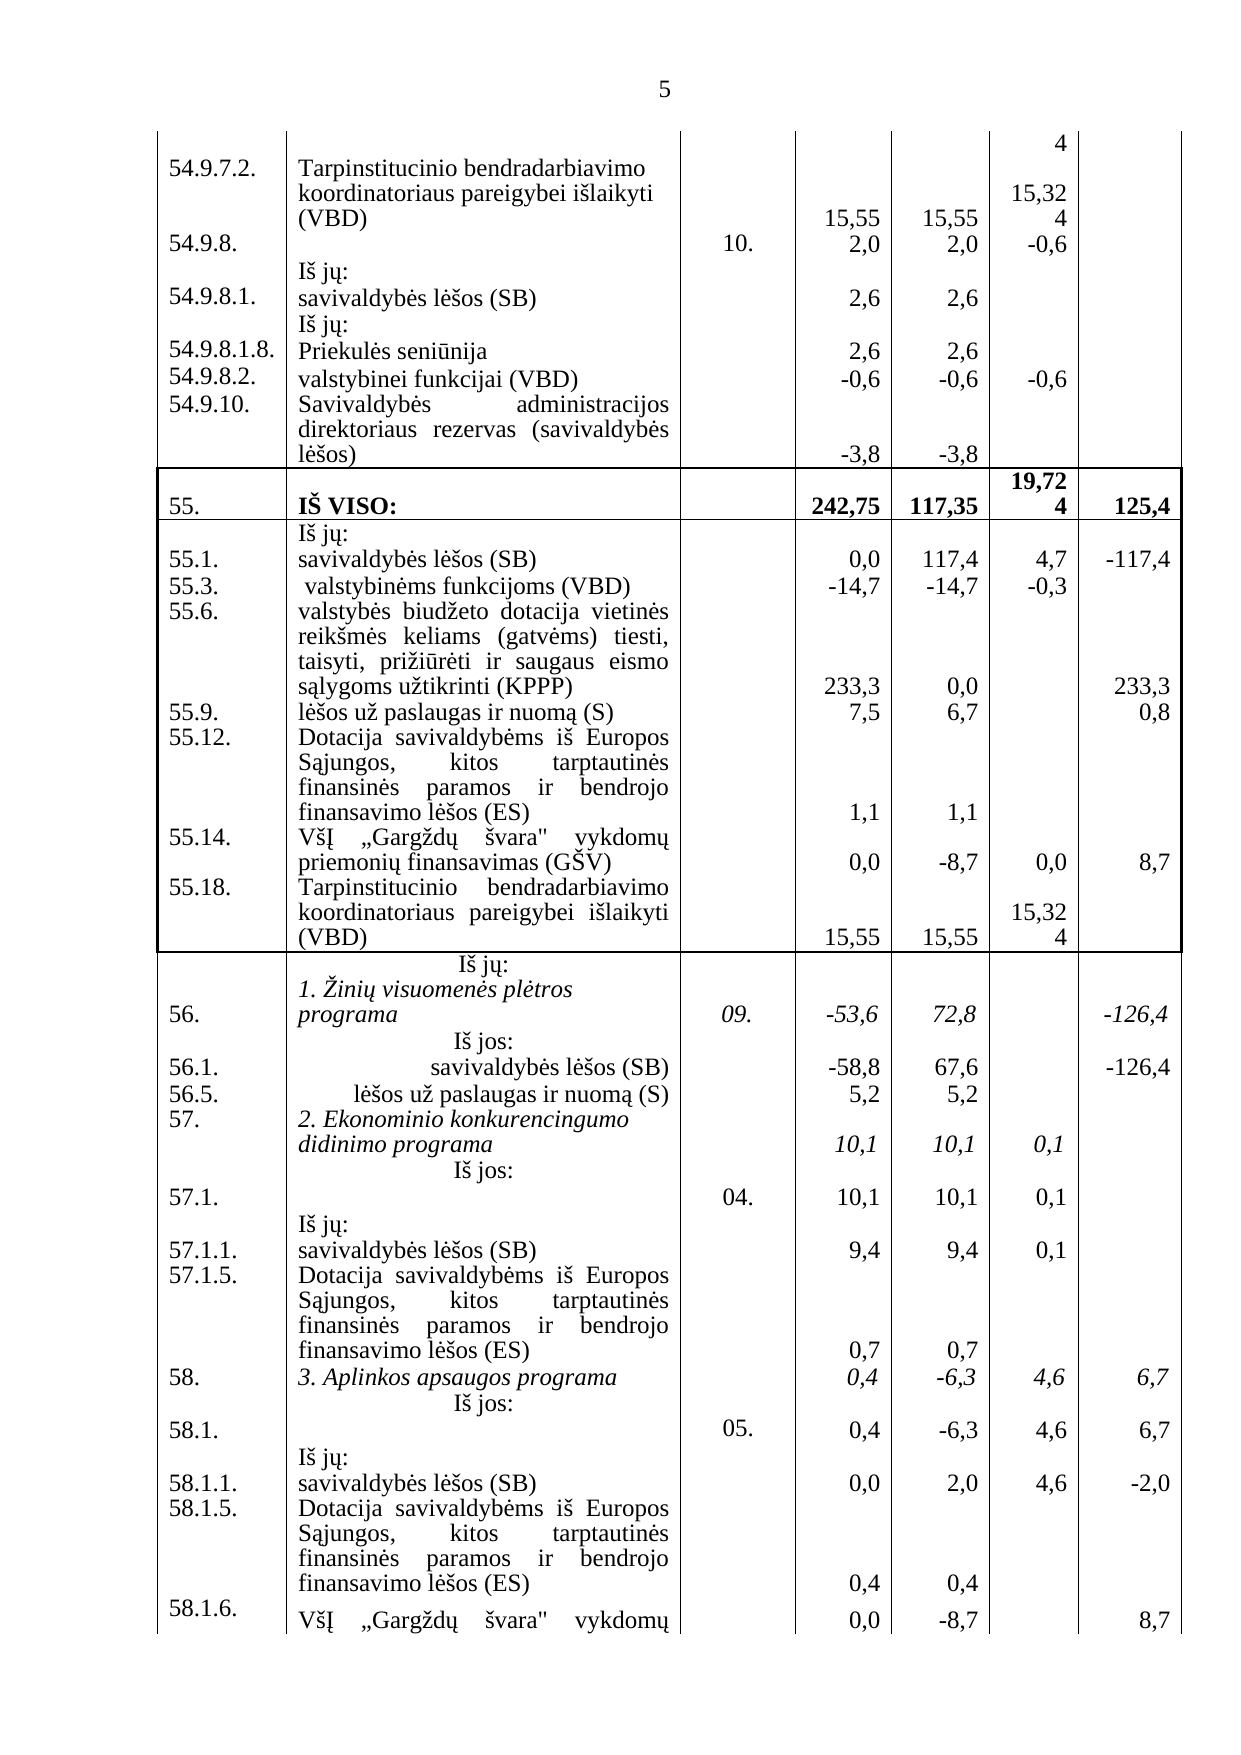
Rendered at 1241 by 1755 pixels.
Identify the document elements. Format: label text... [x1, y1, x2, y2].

table_cell [158, 1390, 286, 1417]
table_cell [681, 364, 795, 392]
table_cell [681, 1108, 795, 1157]
table_cell 0,0 [796, 1470, 891, 1496]
table_cell Iš jų: [287, 1211, 680, 1237]
table_cell [1079, 1264, 1181, 1364]
table_cell [681, 953, 795, 978]
table_cell [1079, 1237, 1181, 1264]
table_cell [158, 1443, 286, 1470]
table_cell [681, 726, 795, 826]
table_cell 117,4 [892, 546, 989, 572]
table_cell [1079, 1390, 1181, 1417]
table_cell -126,4 [1079, 1054, 1181, 1081]
table_cell Iš jos: [287, 1028, 680, 1054]
table_cell -0,6 [990, 231, 1078, 258]
table_cell [681, 876, 795, 951]
table_cell [1079, 876, 1180, 951]
table_cell [1079, 1184, 1181, 1211]
table_cell -117,4 [1079, 546, 1180, 572]
table_cell [1079, 131, 1181, 156]
table_cell 55. [159, 469, 286, 519]
table_cell [1079, 285, 1181, 311]
table_cell savivaldybės lėšos (SB) [287, 1054, 680, 1081]
table_cell [796, 1211, 891, 1237]
table_cell 6,7 [892, 699, 989, 726]
table_cell 2,0 [796, 231, 891, 258]
table_cell [796, 311, 891, 338]
table_cell [681, 338, 795, 364]
table_cell [892, 1028, 989, 1054]
table_cell 5,2 [796, 1081, 891, 1107]
table_cell 2,0 [892, 1470, 989, 1496]
table_cell [1079, 1211, 1181, 1237]
table_cell [796, 1390, 891, 1417]
table_cell 67,6 [892, 1054, 989, 1081]
table_cell 8,7 [1079, 1596, 1181, 1634]
table_cell 19,724 [990, 469, 1078, 519]
table_cell 3. Aplinkos apsaugos programa [287, 1364, 680, 1390]
table_cell [1079, 520, 1180, 546]
table_cell [1079, 573, 1180, 599]
table_cell valstybinei funkcijai (VBD) [287, 364, 680, 392]
table_cell lėšos už paslaugas ir nuomą (S) [287, 1081, 680, 1107]
table_cell 15,55 [796, 876, 891, 951]
table_cell 2,6 [796, 338, 891, 364]
table_cell 1,1 [796, 726, 891, 826]
table_cell savivaldybės lėšos (SB) [287, 285, 680, 311]
table_cell [681, 392, 795, 467]
table_cell Dotacija savivaldybėms iš Europos Sąjungos, kitos tarptautinės finansinės paramos ir bendrojo finansavimo lėšos (ES) [287, 1496, 680, 1596]
table_cell valstybinėms funkcijoms (VBD) [287, 573, 680, 599]
table_cell [892, 258, 989, 284]
table_cell [990, 953, 1078, 978]
table_cell -14,7 [796, 573, 891, 599]
table_cell 0,4 [796, 1417, 891, 1443]
table_cell [990, 1211, 1078, 1237]
table_cell 04. [681, 1184, 795, 1211]
table_cell -14,7 [892, 573, 989, 599]
table_cell [158, 258, 286, 284]
table_cell [1079, 1081, 1181, 1107]
table_cell [1079, 156, 1181, 231]
table_cell [892, 953, 989, 978]
table_cell [681, 469, 795, 519]
table_cell [990, 726, 1078, 826]
table_cell [796, 258, 891, 284]
table_cell [681, 1496, 795, 1596]
table_cell 2,6 [892, 285, 989, 311]
table_cell 55.6. [159, 599, 286, 699]
table_cell 55.1. [159, 546, 286, 572]
table_cell 15,324 [990, 156, 1078, 231]
table_cell [158, 311, 286, 338]
table_cell 72,8 [892, 978, 989, 1028]
table_cell [681, 520, 795, 546]
table_cell 58.1.1. [158, 1470, 286, 1496]
table_cell 9,4 [796, 1237, 891, 1264]
table_cell 4 [990, 131, 1078, 156]
table_cell 0,1 [990, 1237, 1078, 1264]
table_cell [681, 1237, 795, 1264]
table_cell -53,6 [796, 978, 891, 1028]
table_cell IŠ VISO: [287, 469, 680, 519]
table_cell -2,0 [1079, 1470, 1181, 1496]
table_cell [158, 131, 286, 156]
table_cell [158, 1158, 286, 1184]
table_cell 57.1. [158, 1184, 286, 1211]
table_cell 0,1 [990, 1108, 1078, 1157]
table_cell 56. [158, 978, 286, 1028]
table_cell [681, 599, 795, 699]
table_cell 10. [681, 231, 795, 258]
table_cell 54.9.8.1.8. [158, 338, 286, 364]
table_cell 58.1.6. [158, 1596, 286, 1634]
table_cell 58.1.5. [158, 1496, 286, 1596]
table_cell [990, 1054, 1078, 1081]
table_cell 0,7 [796, 1264, 891, 1364]
table_cell [1079, 1158, 1181, 1184]
table_cell [796, 953, 891, 978]
table_cell 57. [158, 1108, 286, 1157]
table_cell 0,4 [796, 1496, 891, 1596]
table_cell 58. [158, 1364, 286, 1390]
table_cell [681, 546, 795, 572]
table_cell Savivaldybės administracijos direktoriaus rezervas (savivaldybės lėšos) [287, 392, 680, 467]
table_cell [1079, 1496, 1181, 1596]
table_cell savivaldybės lėšos (SB) [287, 1237, 680, 1264]
table_cell [1079, 726, 1180, 826]
table_cell [681, 156, 795, 231]
table_cell [681, 1364, 795, 1390]
table_cell [681, 1596, 795, 1634]
table_cell 0,0 [796, 826, 891, 876]
table_cell 54.9.8.1. [158, 285, 286, 311]
table_cell 15,55 [796, 156, 891, 231]
table_cell 54.9.10. [158, 392, 286, 467]
table_cell [990, 1081, 1078, 1107]
table_cell Tarpinstitucinio bendradarbiavimo koordinatoriaus pareigybei išlaikyti (VBD) [287, 876, 680, 951]
table_cell Dotacija savivaldybėms iš Europos Sąjungos, kitos tarptautinės finansinės paramos ir bendrojo finansavimo lėšos (ES) [287, 1264, 680, 1364]
table_cell 117,35 [892, 469, 989, 519]
table_cell [1079, 1028, 1181, 1054]
table_cell -58,8 [796, 1054, 891, 1081]
table_cell 54.9.8. [158, 231, 286, 258]
table_cell [681, 1211, 795, 1237]
table_cell Iš jos: [287, 1390, 680, 1417]
table_cell 233,3 [796, 599, 891, 699]
table_cell [892, 1211, 989, 1237]
table_cell [796, 1443, 891, 1470]
table_cell [892, 520, 989, 546]
table_cell [287, 231, 680, 258]
table_cell -0,6 [990, 364, 1078, 392]
table_cell [892, 1390, 989, 1417]
table_cell [681, 1470, 795, 1496]
table_cell [796, 1028, 891, 1054]
table_cell [681, 826, 795, 876]
table_cell 0,4 [796, 1364, 891, 1390]
table_cell [892, 131, 989, 156]
table_cell Iš jų: [287, 520, 680, 546]
table_cell [990, 1496, 1078, 1596]
table_cell [796, 131, 891, 156]
table_cell -126,4 [1079, 978, 1181, 1028]
table_cell [287, 131, 680, 156]
table_cell 1. Žinių visuomenės plėtros programa [287, 978, 680, 1028]
table_cell Tarpinstitucinio bendradarbiavimo koordinatoriaus pareigybei išlaikyti (VBD) [287, 156, 680, 231]
table_cell [158, 1028, 286, 1054]
table_cell Iš jos: [287, 1158, 680, 1184]
table_cell 5,2 [892, 1081, 989, 1107]
table_cell [1079, 311, 1181, 338]
table_cell 55.3. [159, 573, 286, 599]
table_cell [1079, 258, 1181, 284]
table_cell -0,3 [990, 573, 1078, 599]
table_cell 6,7 [1079, 1417, 1181, 1443]
table_cell 57.1.5. [158, 1264, 286, 1364]
table_cell Dotacija savivaldybėms iš Europos Sąjungos, kitos tarptautinės finansinės paramos ir bendrojo finansavimo lėšos (ES) [287, 726, 680, 826]
table_cell [796, 520, 891, 546]
table_cell -3,8 [796, 392, 891, 467]
table_cell [681, 1081, 795, 1107]
table_cell 55.9. [159, 699, 286, 726]
table_cell 10,1 [796, 1184, 891, 1211]
table_cell 57.1.1. [158, 1237, 286, 1264]
table_cell 1,1 [892, 726, 989, 826]
table_cell lėšos už paslaugas ir nuomą (S) [287, 699, 680, 726]
table_cell [990, 599, 1078, 699]
table_cell 0,8 [1079, 699, 1180, 726]
table_cell savivaldybės lėšos (SB) [287, 1470, 680, 1496]
table_cell [1079, 1108, 1181, 1157]
table_cell 125,4 [1079, 469, 1180, 519]
table_cell [681, 1158, 795, 1184]
table_cell 0,0 [796, 546, 891, 572]
table_cell 0,0 [990, 826, 1078, 876]
table_cell valstybės biudžeto dotacija vietinės reikšmės keliams (gatvėms) tiesti, taisyti, prižiūrėti ir saugaus eismo sąlygoms užtikrinti (KPPP) [287, 599, 680, 699]
table_cell [1079, 364, 1181, 392]
table_cell [990, 338, 1078, 364]
table_cell [681, 573, 795, 599]
table_cell 2,0 [892, 231, 989, 258]
table_cell savivaldybės lėšos (SB) [287, 546, 680, 572]
table_cell [990, 311, 1078, 338]
table_cell Priekulės seniūnija [287, 338, 680, 364]
table_cell 55.18. [159, 876, 286, 951]
table_cell [990, 1390, 1078, 1417]
table_cell [990, 258, 1078, 284]
table_cell 0,7 [892, 1264, 989, 1364]
table_cell 4,6 [990, 1364, 1078, 1390]
table_cell [892, 1158, 989, 1184]
table_cell -0,6 [796, 364, 891, 392]
table_cell -6,3 [892, 1364, 989, 1390]
table_cell Iš jų: [287, 953, 680, 978]
table_cell [681, 1390, 795, 1417]
table_cell [892, 311, 989, 338]
table_cell [892, 1443, 989, 1470]
table_cell 10,1 [892, 1108, 989, 1157]
table_cell 56.5. [158, 1081, 286, 1107]
table_cell 10,1 [796, 1108, 891, 1157]
table_cell [990, 520, 1078, 546]
table_cell 2. Ekonominio konkurencingumo didinimo programa [287, 1108, 680, 1157]
table_cell [681, 311, 795, 338]
table_cell 4,6 [990, 1470, 1078, 1496]
table_cell 05. [681, 1417, 795, 1443]
table_cell 0,0 [892, 599, 989, 699]
table_cell Iš jų: [287, 311, 680, 338]
table_cell 54.9.8.2. [158, 364, 286, 392]
table_cell -6,3 [892, 1417, 989, 1443]
table_cell 4,6 [990, 1417, 1078, 1443]
table_cell 6,7 [1079, 1364, 1181, 1390]
table_cell [990, 699, 1078, 726]
table_cell 0,1 [990, 1184, 1078, 1211]
table_cell [1079, 953, 1181, 978]
table_cell [681, 131, 795, 156]
table_cell [1079, 392, 1181, 467]
table_cell -8,7 [892, 826, 989, 876]
table_cell 0,0 [796, 1596, 891, 1634]
table_cell [1079, 338, 1181, 364]
table_cell [681, 258, 795, 284]
table_cell 0,4 [892, 1496, 989, 1596]
table_cell [158, 1211, 286, 1237]
table_cell [681, 285, 795, 311]
table_cell 2,6 [796, 285, 891, 311]
table_cell 56.1. [158, 1054, 286, 1081]
table_cell [681, 1054, 795, 1081]
table_cell -3,8 [892, 392, 989, 467]
table_cell [990, 285, 1078, 311]
table_cell 15,55 [892, 876, 989, 951]
table_cell [287, 1417, 680, 1443]
table_cell 15,324 [990, 876, 1078, 951]
table_cell 55.14. [159, 826, 286, 876]
table_cell 7,5 [796, 699, 891, 726]
table_cell 233,3 [1079, 599, 1180, 699]
table_cell [681, 1028, 795, 1054]
table_cell 54.9.7.2. [158, 156, 286, 231]
table_cell [990, 392, 1078, 467]
table_cell [990, 1028, 1078, 1054]
table_cell 58.1. [158, 1417, 286, 1443]
table_cell [1079, 231, 1181, 258]
table_cell Iš jų: [287, 1443, 680, 1470]
table_cell -8,7 [892, 1596, 989, 1634]
table_cell [287, 1184, 680, 1211]
table_cell [681, 1443, 795, 1470]
table_cell VšĮ „Gargždų švara" vykdomų [287, 1596, 680, 1634]
table_cell 09. [681, 978, 795, 1028]
table_cell [681, 1264, 795, 1364]
table_cell [158, 953, 286, 978]
table_cell 10,1 [892, 1184, 989, 1211]
table_cell [796, 1158, 891, 1184]
table_cell [990, 1596, 1078, 1634]
table_cell Iš jų: [287, 258, 680, 284]
table_cell VšĮ „Gargždų švara" vykdomų priemonių finansavimas (GŠV) [287, 826, 680, 876]
table_cell 2,6 [892, 338, 989, 364]
table_cell 55.12. [159, 726, 286, 826]
table_cell [159, 520, 286, 546]
table_cell [990, 1158, 1078, 1184]
table_cell -0,6 [892, 364, 989, 392]
table_cell 242,75 [796, 469, 891, 519]
table_cell [990, 1264, 1078, 1364]
table_cell [990, 978, 1078, 1028]
table_cell 4,7 [990, 546, 1078, 572]
table_cell [1079, 1443, 1181, 1470]
table_cell 15,55 [892, 156, 989, 231]
table_cell 8,7 [1079, 826, 1180, 876]
table_cell [681, 699, 795, 726]
table_cell [990, 1443, 1078, 1470]
table_cell 9,4 [892, 1237, 989, 1264]
